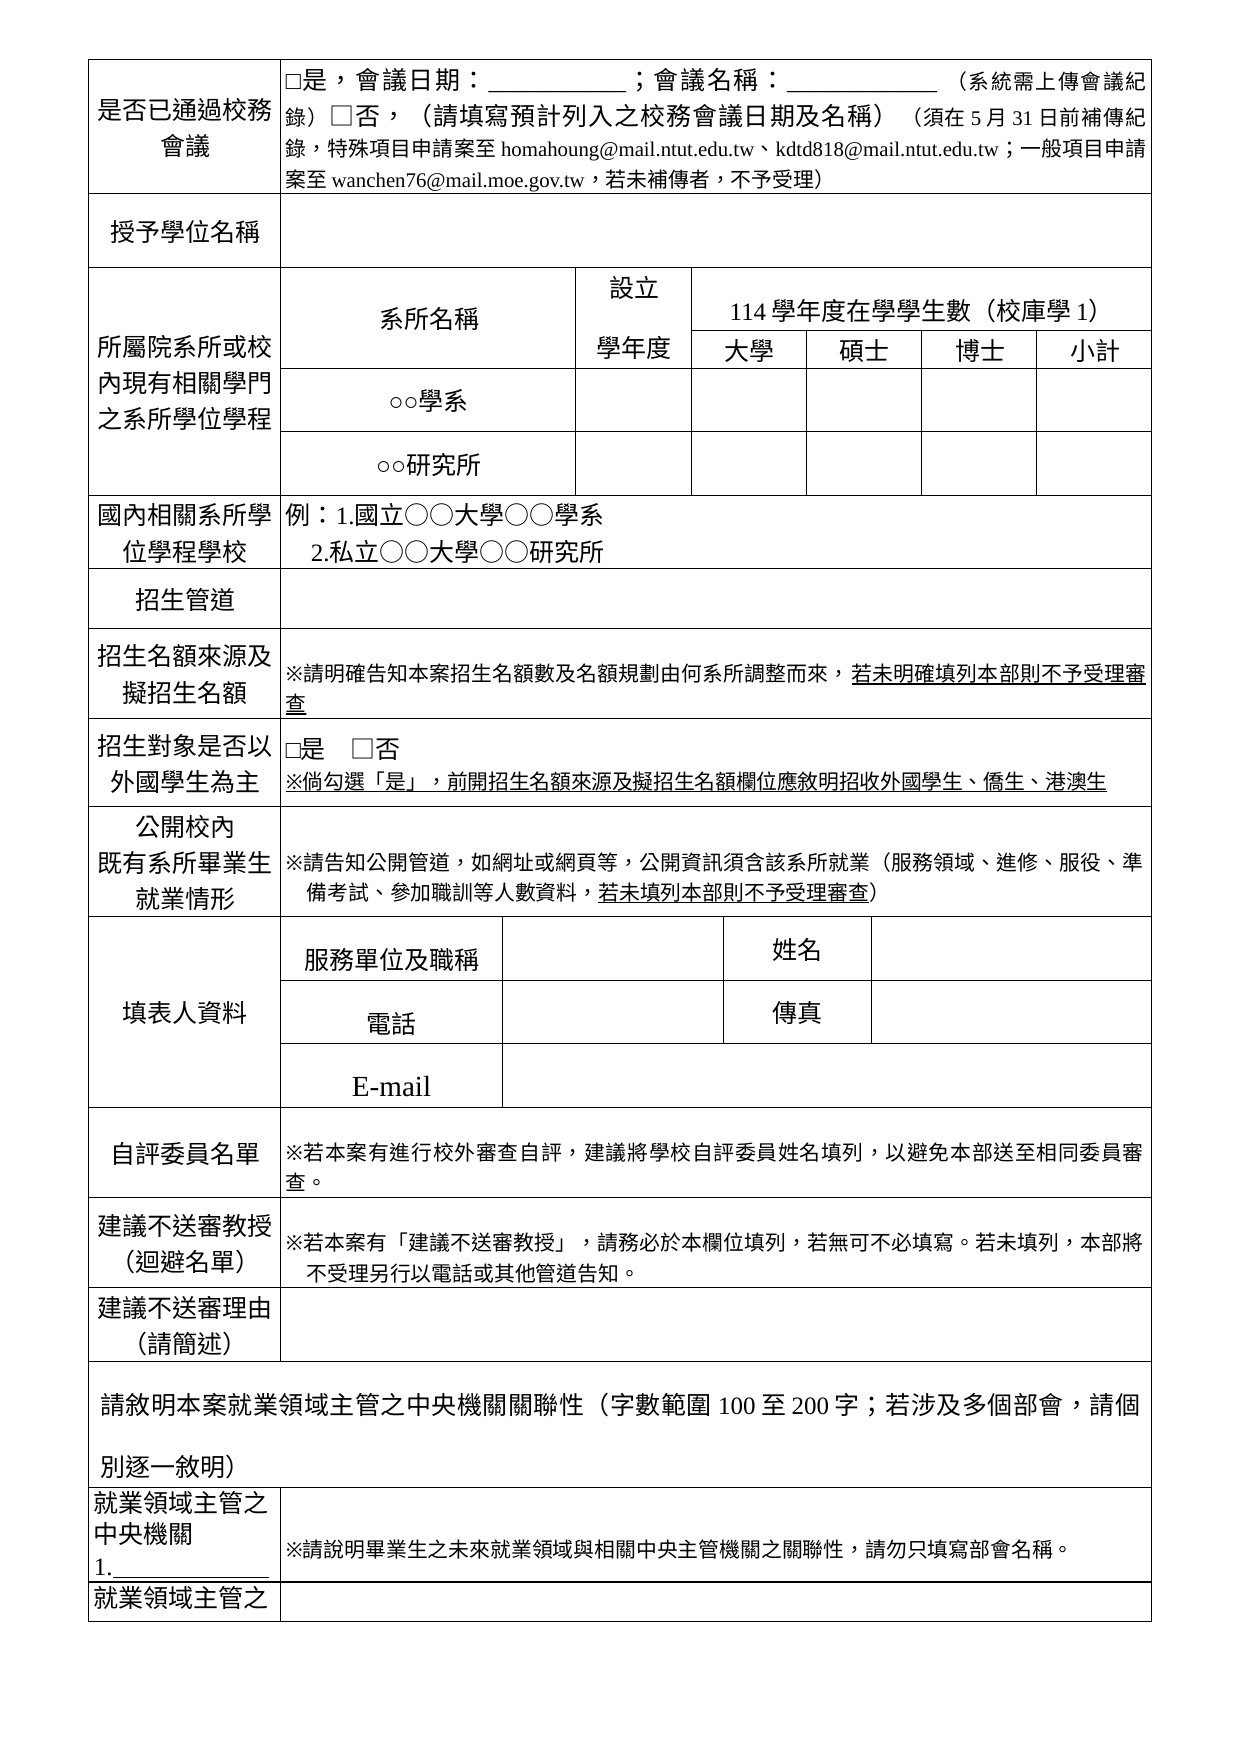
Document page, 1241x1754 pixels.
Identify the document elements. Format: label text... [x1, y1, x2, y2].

table_cell [1037, 369, 1151, 431]
table_cell [922, 369, 1036, 431]
table_cell 就業領域主管之中央機關 1. [89, 1488, 280, 1581]
table_cell 公開校內 既有系所畢業生就業情形 [89, 807, 280, 916]
table_cell 設立 學年度 [576, 268, 691, 368]
table_cell 請敘明本案就業領域主管之中央機關關聯性（字數範圍100至200字；若涉及多個部會，請個別逐一敘明） [89, 1362, 1151, 1487]
table_cell [576, 369, 691, 431]
table_cell 所屬院系所或校內現有相關學門之系所學位學程 [89, 268, 280, 495]
table_cell □是 □否 ※倘勾選「是」，前開招生名額來源及擬招生名額欄位應敘明招收外國學生、僑生、港澳生 [281, 719, 1151, 806]
table_cell 招生對象是否以外國學生為主 [89, 719, 280, 806]
table_cell 填表人資料 [89, 917, 280, 1107]
table_cell 建議不送審教授（迴避名單） [89, 1198, 280, 1287]
table_cell 小計 [1037, 331, 1151, 368]
table_cell [281, 194, 1151, 267]
table_cell 博士 [922, 331, 1036, 368]
table_cell ○○學系 [281, 369, 575, 431]
table_cell ※若本案有「建議不送審教授」，請務必於本欄位填列，若無可不必填寫。若未填列，本部將不受理另行以電話或其他管道告知。 [281, 1198, 1151, 1287]
table_cell 系所名稱 [281, 268, 575, 368]
table_cell [503, 917, 723, 979]
table_cell 姓名 [724, 917, 871, 979]
table_cell 國內相關系所學位學程學校 [89, 496, 280, 568]
table_cell 傳真 [724, 981, 871, 1043]
table_cell [807, 432, 921, 495]
table_cell [281, 569, 1151, 627]
table_cell 電話 [281, 981, 502, 1043]
table_cell [872, 917, 1151, 979]
table_cell [576, 432, 691, 495]
table_cell 就業領域主管之 [89, 1583, 280, 1621]
table_cell [692, 432, 806, 495]
table_cell [503, 981, 723, 1043]
table_cell E-mail [281, 1044, 502, 1107]
table_cell 授予學位名稱 [89, 194, 280, 267]
table_cell □是，會議日期：___________；會議名稱：____________ （系統需上傳會議紀錄）□否，（請填寫預計列入之校務會議日期及名稱）（須在5月31日前補傳紀錄，特殊項目申請案至homahoung@mail.ntut.edu.tw、kdtd818@mail.ntut.edu.tw；一般項目申請案至wanchen76@mail.moe.gov.tw，若未補傳者，不予受理） [281, 60, 1151, 193]
table_cell [922, 432, 1036, 495]
table_cell 招生管道 [89, 569, 280, 627]
table_cell ○○研究所 [281, 432, 575, 495]
table_cell 114學年度在學學生數（校庫學1） [692, 268, 1151, 330]
table_cell [1037, 432, 1151, 495]
table_cell 自評委員名單 [89, 1108, 280, 1197]
table_cell 例：1.國立○○大學○○學系 2.私立○○大學○○研究所 [281, 496, 1151, 568]
table_cell 大學 [692, 331, 806, 368]
table_cell [503, 1044, 1151, 1107]
table_cell 服務單位及職稱 [281, 917, 502, 979]
table_cell ※若本案有進行校外審查自評，建議將學校自評委員姓名填列，以避免本部送至相同委員審查。 [281, 1108, 1151, 1197]
table_cell ※請告知公開管道，如網址或網頁等，公開資訊須含該系所就業（服務領域、進修、服役、準備考試、參加職訓等人數資料，若未填列本部則不予受理審查） [281, 807, 1151, 916]
table_cell [281, 1288, 1151, 1361]
table_cell 是否已通過校務會議 [89, 60, 280, 193]
table_cell 碩士 [807, 331, 921, 368]
table_cell [872, 981, 1151, 1043]
table_cell 建議不送審理由（請簡述） [89, 1288, 280, 1361]
table_cell ※請明確告知本案招生名額數及名額規劃由何系所調整而來，若未明確填列本部則不予受理審查 [281, 629, 1151, 718]
table_cell [692, 369, 806, 431]
table_cell [281, 1583, 1151, 1621]
table_cell ※請說明畢業生之未來就業領域與相關中央主管機關之關聯性，請勿只填寫部會名稱。 [281, 1488, 1151, 1581]
table_cell [807, 369, 921, 431]
table_cell 招生名額來源及擬招生名額 [89, 629, 280, 718]
